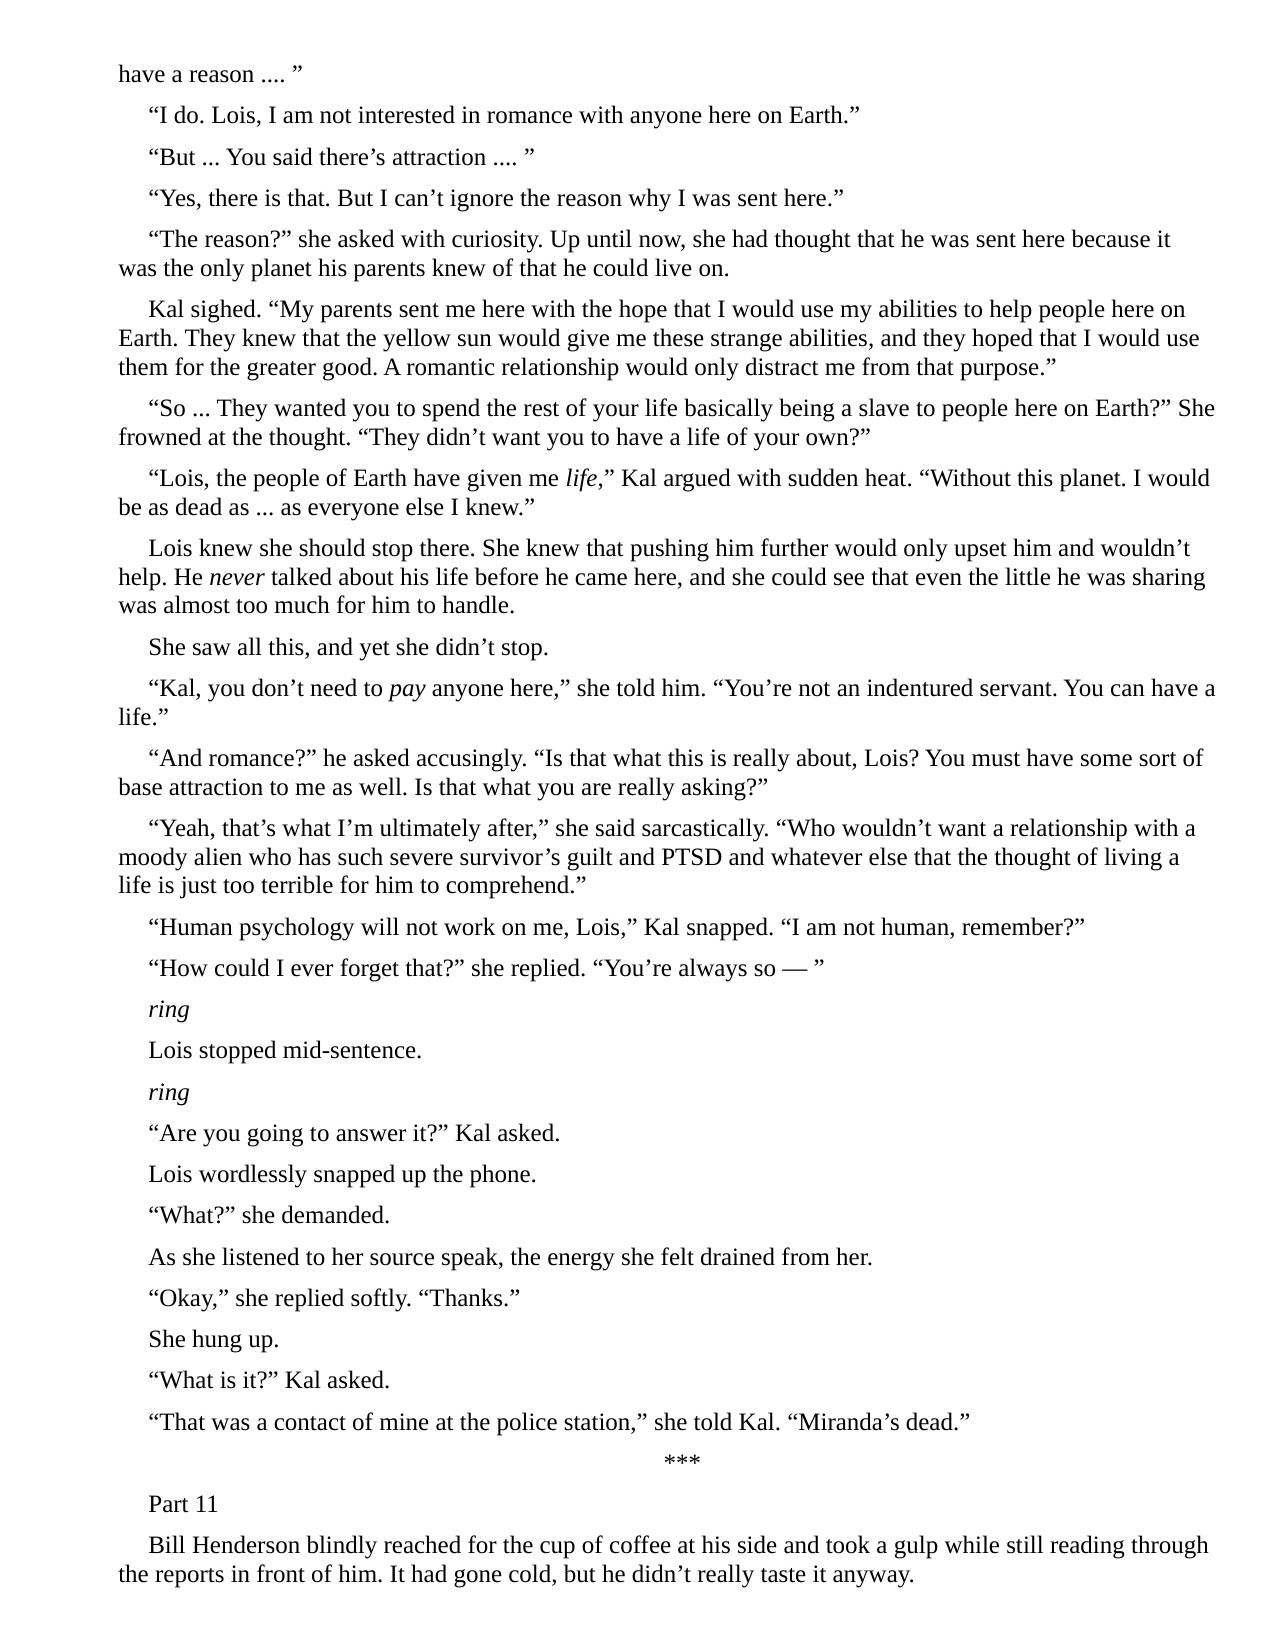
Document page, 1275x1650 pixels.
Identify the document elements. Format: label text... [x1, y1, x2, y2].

text “Yeah, that’s what I’m ultimately after,” she said sarcastically. “Who wouldn’t want a relationship with a moody alien who has such severe survivor’s guilt and PTSD and whatever else that the thought of living a life is just too terrible for him to comprehend.” [118, 813, 1216, 899]
text “And romance?” he asked accusingly. “Is that what this is really about, Lois? You must have some sort of base attraction to me as well. Is that what you are really asking?” [118, 743, 1216, 800]
text *** [118, 1448, 1216, 1477]
text Lois knew she should stop there. She knew that pushing him further would only upset him and wouldn’t help. He never talked about his life before he came here, and she could see that even the little he was sharing was almost too much for him to handle. [118, 533, 1216, 619]
text have a reason .... ” [118, 59, 1216, 88]
text Kal sighed. “My parents sent me here with the hope that I would use my abilities to help people here on Earth. They knew that the yellow sun would give me these strange abilities, and they hoped that I would use them for the greater good. A romantic relationship would only distract me from that purpose.” [118, 294, 1216, 380]
text “What?” she demanded. [118, 1200, 1216, 1229]
text “How could I ever forget that?” she replied. “You’re always so — ” [118, 953, 1216, 982]
text “Yes, there is that. But I can’t ignore the reason why I was sent here.” [118, 183, 1216, 212]
text Bill Henderson blindly reached for the cup of coffee at his side and took a gulp while still reading through the reports in front of him. It had gone cold, but he didn’t really taste it anyway. [118, 1530, 1216, 1588]
text “That was a contact of mine at the police station,” she told Kal. “Miranda’s dead.” [118, 1407, 1216, 1435]
text “So ... They wanted you to spend the rest of your life basically being a slave to people here on Earth?” She frowned at the thought. “They didn’t want you to have a life of your own?” [118, 393, 1216, 450]
text ring [118, 994, 1216, 1023]
text As she listened to her source speak, the energy she felt drained from her. [118, 1242, 1216, 1270]
text “Lois, the people of Earth have given me life,” Kal argued with sudden heat. “Without this planet. I would be as dead as ... as everyone else I knew.” [118, 463, 1216, 520]
text “Are you going to answer it?” Kal asked. [118, 1118, 1216, 1147]
text “But ... You said there’s attraction .... ” [118, 142, 1216, 170]
text “Kal, you don’t need to pay anyone here,” she told him. “You’re not an indentured servant. You can have a life.” [118, 673, 1216, 730]
text “Okay,” she replied softly. “Thanks.” [118, 1283, 1216, 1312]
text Lois stopped mid-sentence. [118, 1035, 1216, 1064]
text She saw all this, and yet she didn’t stop. [118, 632, 1216, 660]
text Lois wordlessly snapped up the phone. [118, 1159, 1216, 1188]
text She hung up. [118, 1324, 1216, 1353]
text “The reason?” she asked with curiosity. Up until now, she had thought that he was sent here because it was the only planet his parents knew of that he could live on. [118, 224, 1216, 282]
text Part 11 [118, 1489, 1216, 1518]
text ring [118, 1077, 1216, 1105]
text “What is it?” Kal asked. [118, 1365, 1216, 1394]
text “Human psychology will not work on me, Lois,” Kal snapped. “I am not human, remember?” [118, 912, 1216, 940]
text “I do. Lois, I am not interested in romance with anyone here on Earth.” [118, 100, 1216, 129]
